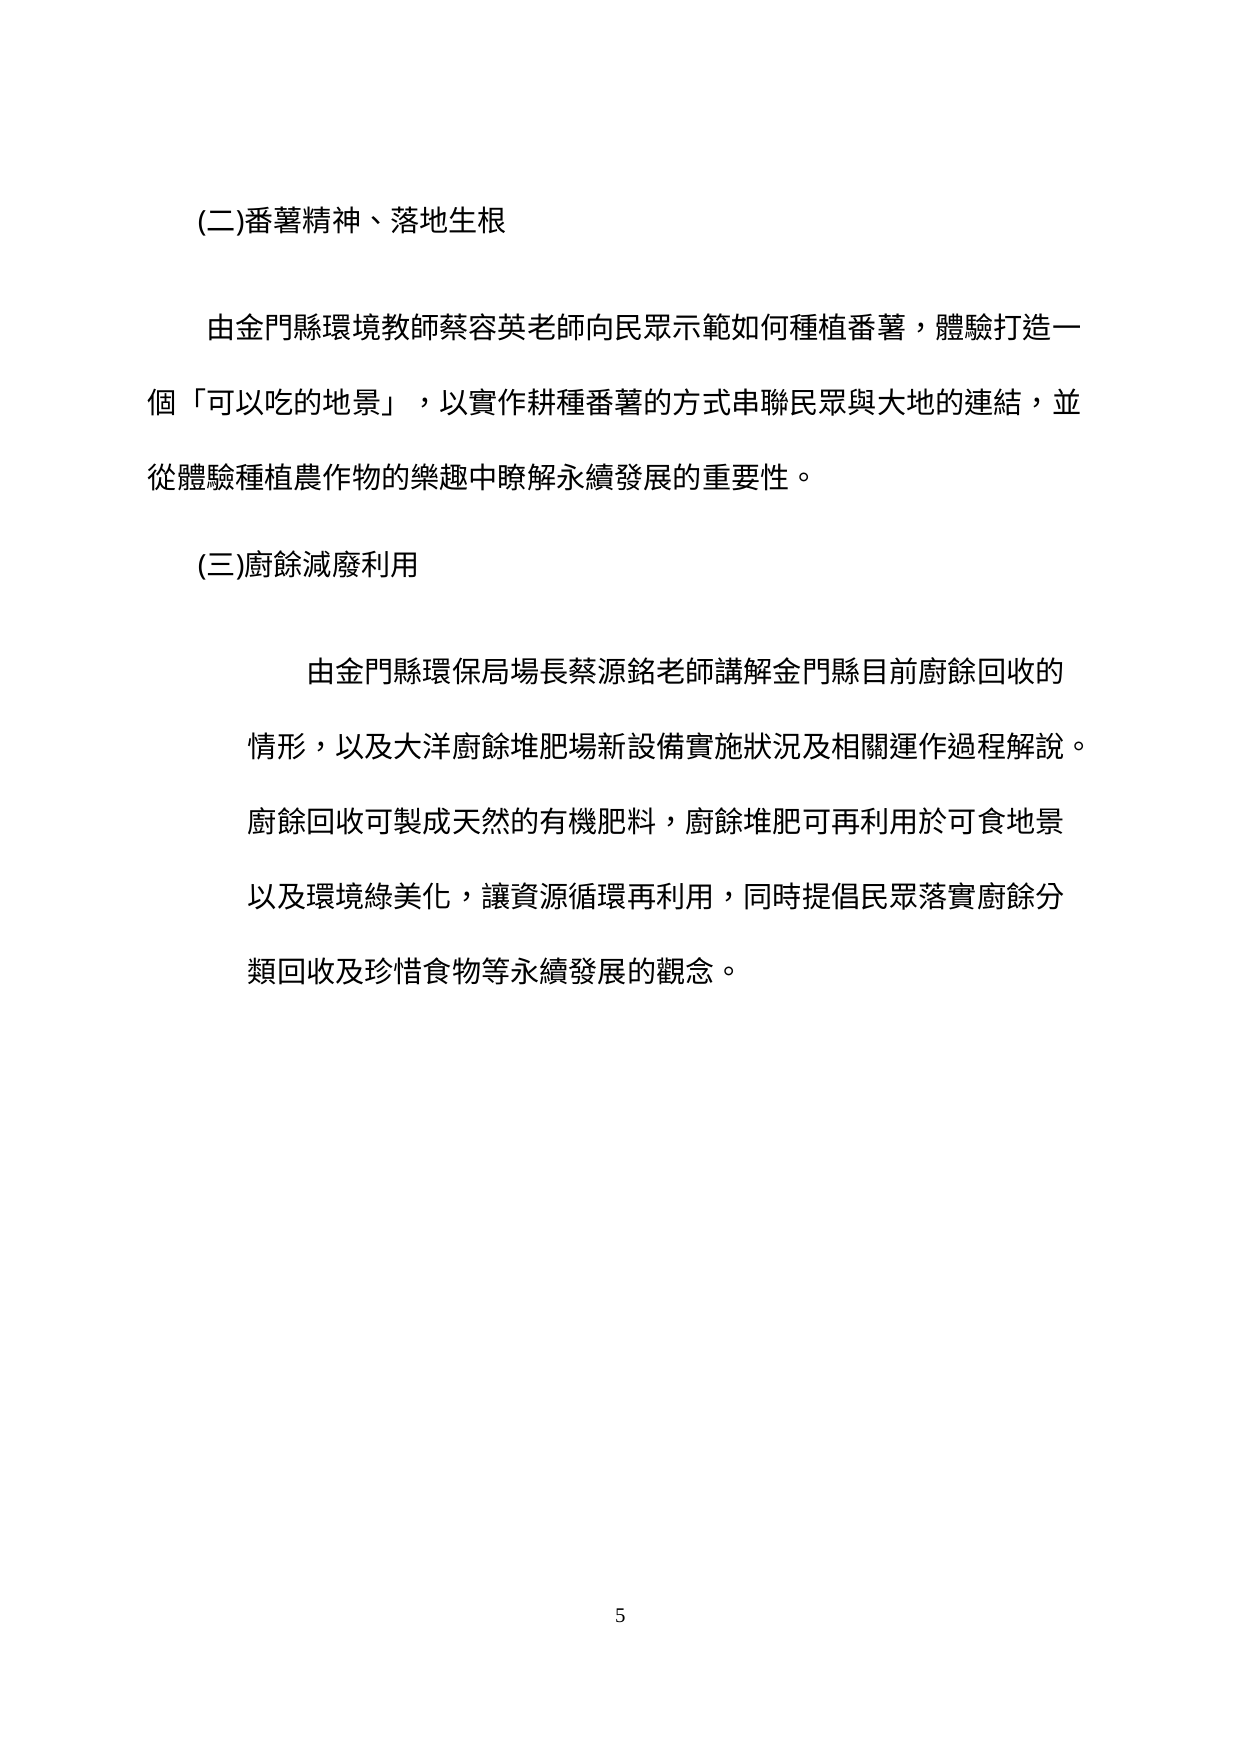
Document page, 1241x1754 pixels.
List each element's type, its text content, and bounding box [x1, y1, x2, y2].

text 由金門縣環境教師蔡容英老師向民眾示範如何種植番薯，體驗打造一個「可以吃的地景」，以實作耕種番薯的方式串聯民眾與大地的連結，並從體驗種植農作物的樂趣中瞭解永續發展的重要性。 [148, 282, 1093, 507]
text (三)廚餘減廢利用 [198, 519, 1093, 594]
text 由金門縣環保局場長蔡源銘老師講解金門縣目前廚餘回收的情形，以及大洋廚餘堆肥場新設備實施狀況及相關運作過程解說。廚餘回收可製成天然的有機肥料，廚餘堆肥可再利用於可食地景以及環境綠美化，讓資源循環再利用，同時提倡民眾落實廚餘分類回收及珍惜食物等永續發展的觀念。 [248, 626, 1093, 724]
text (二)番薯精神、落地生根 [198, 175, 1093, 250]
text 由金門縣環保局場長蔡源銘老師講解金門縣目前廚餘回收的情形，以及大洋廚餘堆肥場新設備實施狀況及相關運作過程解說。廚餘回收可製成天然的有機肥料，廚餘堆肥可再利用於可食地景以及環境綠美化，讓資源循環再利用，同時提倡民眾落實廚餘分類回收及珍惜食物等永續發展的觀念。 [248, 766, 1093, 1001]
